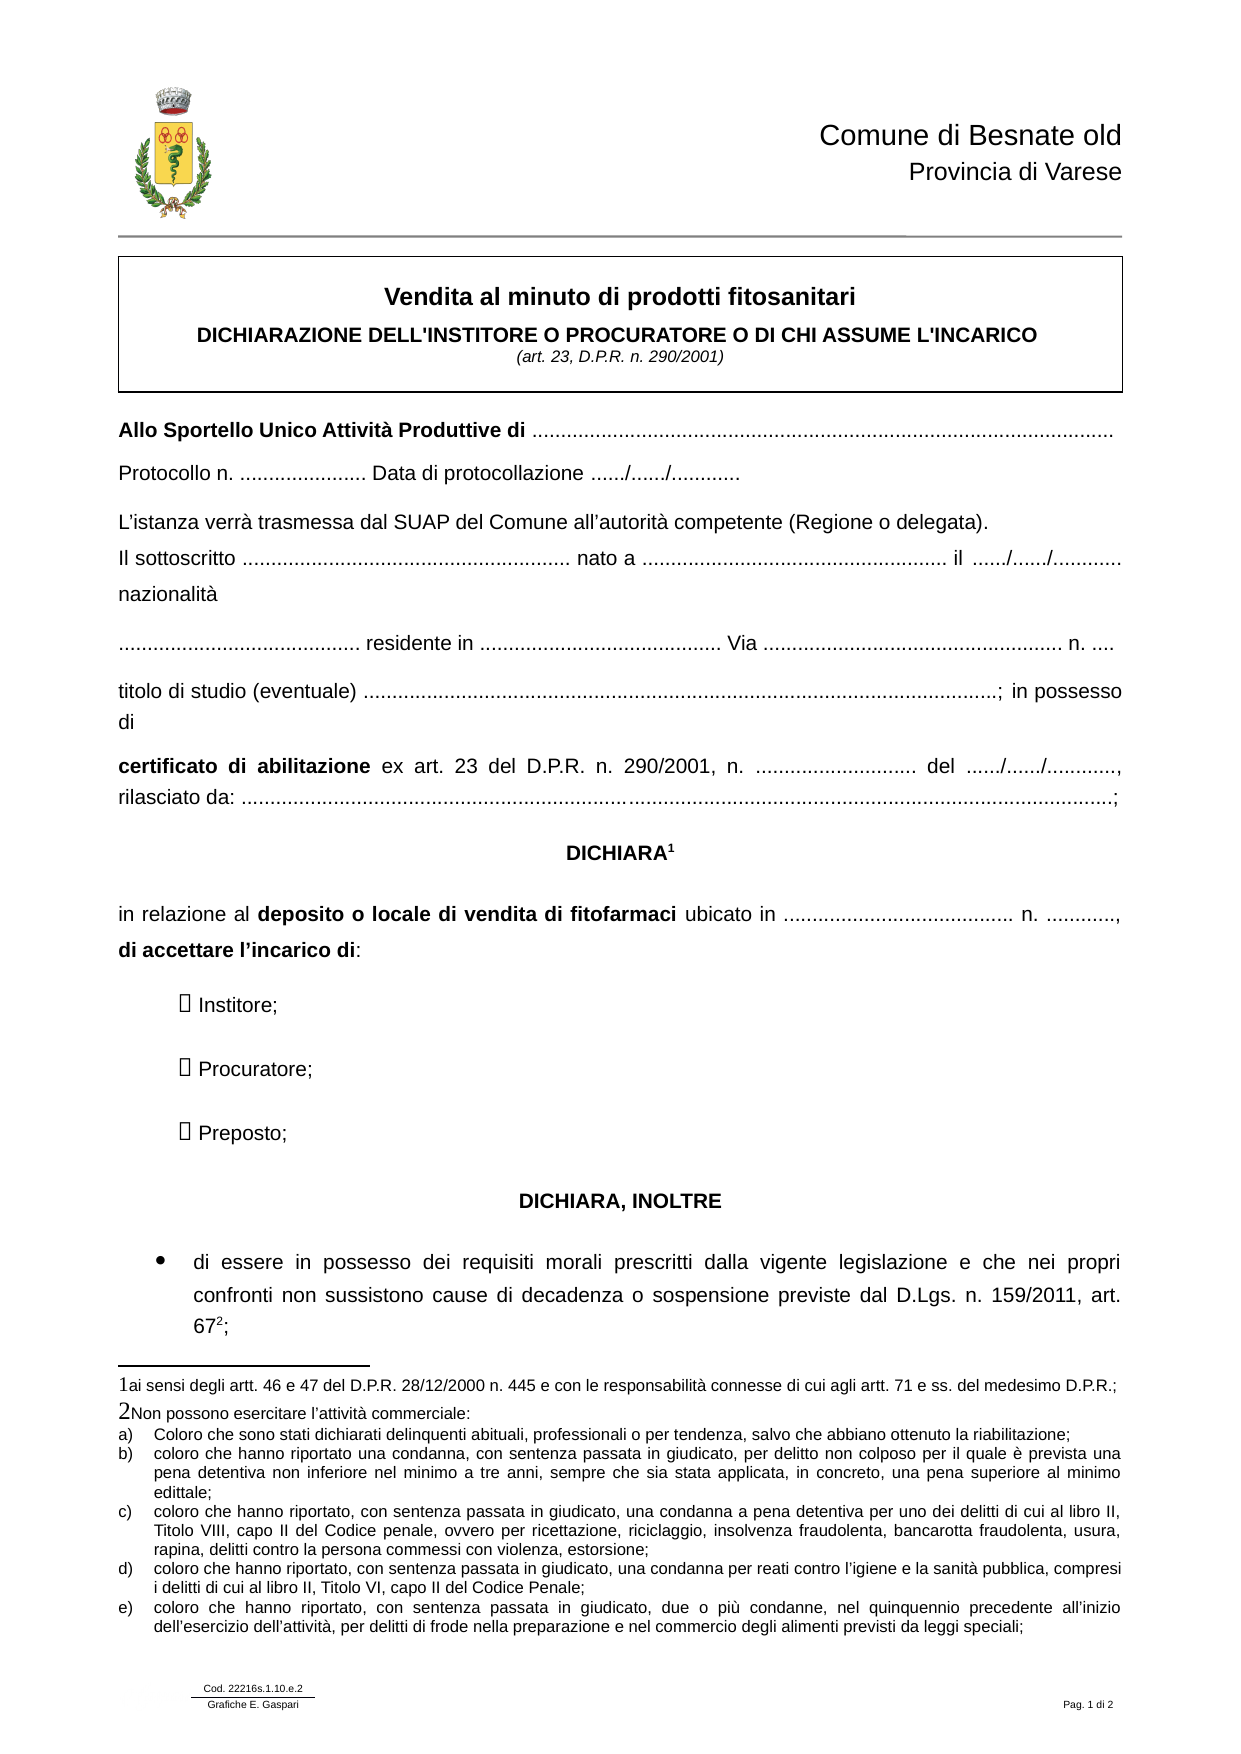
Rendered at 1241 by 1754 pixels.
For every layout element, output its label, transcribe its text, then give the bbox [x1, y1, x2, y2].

list coloro che hanno riportato, con sentenza passata in giudicato, una condanna a pena detentiva per uno dei delitti di cui al libro II, Titolo VIII, capo II del Codice penale, ovvero per ricettazione, riciclaggio, insolvenza fraudolenta, bancarotta fraudolenta, usura, rapina, delitti contro la persona commessi con violenza, estorsione; [118, 1502, 1122, 1559]
text Protocollo n. ...................... Data di protocollazione ....../....../............ [118, 461, 1122, 485]
text L’istanza verrà trasmessa dal SUAP del Comune all’autorità competente (Regione o delegata). [118, 509, 1122, 533]
list coloro che hanno riportato, con sentenza passata in giudicato, due o più condanne, nel quinquennio precedente all’inizio dell’esercizio dell’attività, per delitti di frode nella preparazione e nel commercio degli alimenti previsti da leggi speciali; [118, 1597, 1122, 1636]
picture [122, 87, 224, 219]
text  Preposto; [177, 1113, 1122, 1147]
table_header Vendita al minuto di prodotti fitosanitari DICHIARAZIONE DELL'INSTITORE O PROCURATORE O DI CHI ASSUME L'INCARICO (art. 23, D.P.R. n. 290/2001) [119, 257, 1122, 391]
text certificato di abilitazione ex art. 23 del D.P.R. n. 290/2001, n. ............................ del ....../....../............, rilasciato da: .......................................................................................................................................................; [118, 753, 1122, 809]
list Coloro che sono stati dichiarati delinquenti abituali, professionali o per tendenza, salvo che abbiano ottenuto la riabilitazione; [118, 1425, 1122, 1444]
list coloro che hanno riportato, con sentenza passata in giudicato, una condanna per reati contro l’igiene e la sanità pubblica, compresi i delitti di cui al libro II, Titolo VI, capo II del Codice Penale; [118, 1559, 1122, 1597]
list Non possono esercitare l’attività commerciale: [118, 1396, 1122, 1425]
text Allo Sportello Unico Attività Produttive di ..................................................................................................... [118, 417, 1122, 441]
text Il sottoscritto ......................................................... nato a ..................................................... il ....../....../............ nazionalità [118, 546, 1122, 606]
text in relazione al deposito o locale di vendita di fitofarmaci ubicato in ........................................ n. ............, di accettare l’incarico di: [118, 902, 1122, 962]
text .......................................... residente in .......................................... Via .................................................... n. .... [118, 630, 1122, 654]
text Provincia di Varese [224, 157, 1122, 185]
text Comune di Besnate old [224, 118, 1122, 152]
text ai sensi degli artt. 46 e 47 del D.P.R. 28/12/2000 n. 445 e con le responsabilità connesse di cui agli artt. 71 e ss. del medesimo D.P.R.; [118, 1372, 1122, 1396]
text  Institore; [177, 986, 1122, 1020]
list coloro che hanno riportato una condanna, con sentenza passata in giudicato, per delitto non colposo per il quale è prevista una pena detentiva non inferiore nel minimo a tre anni, sempre che sia stata applicata, in concreto, una pena superiore al minimo edittale; [118, 1444, 1122, 1502]
text DICHIARA, INOLTRE [118, 1189, 1122, 1213]
text  Procuratore; [177, 1050, 1122, 1084]
text DICHIARA [118, 841, 1122, 865]
list di essere in possesso dei requisiti morali prescritti dalla vigente legislazione e che nei propri confronti non sussistono cause di decadenza o sospensione previste dal D.Lgs. n. 159/2011, art. 67; [156, 1250, 1122, 1337]
text titolo di studio (eventuale) ..............................................................................................................; in possesso di [118, 679, 1122, 734]
